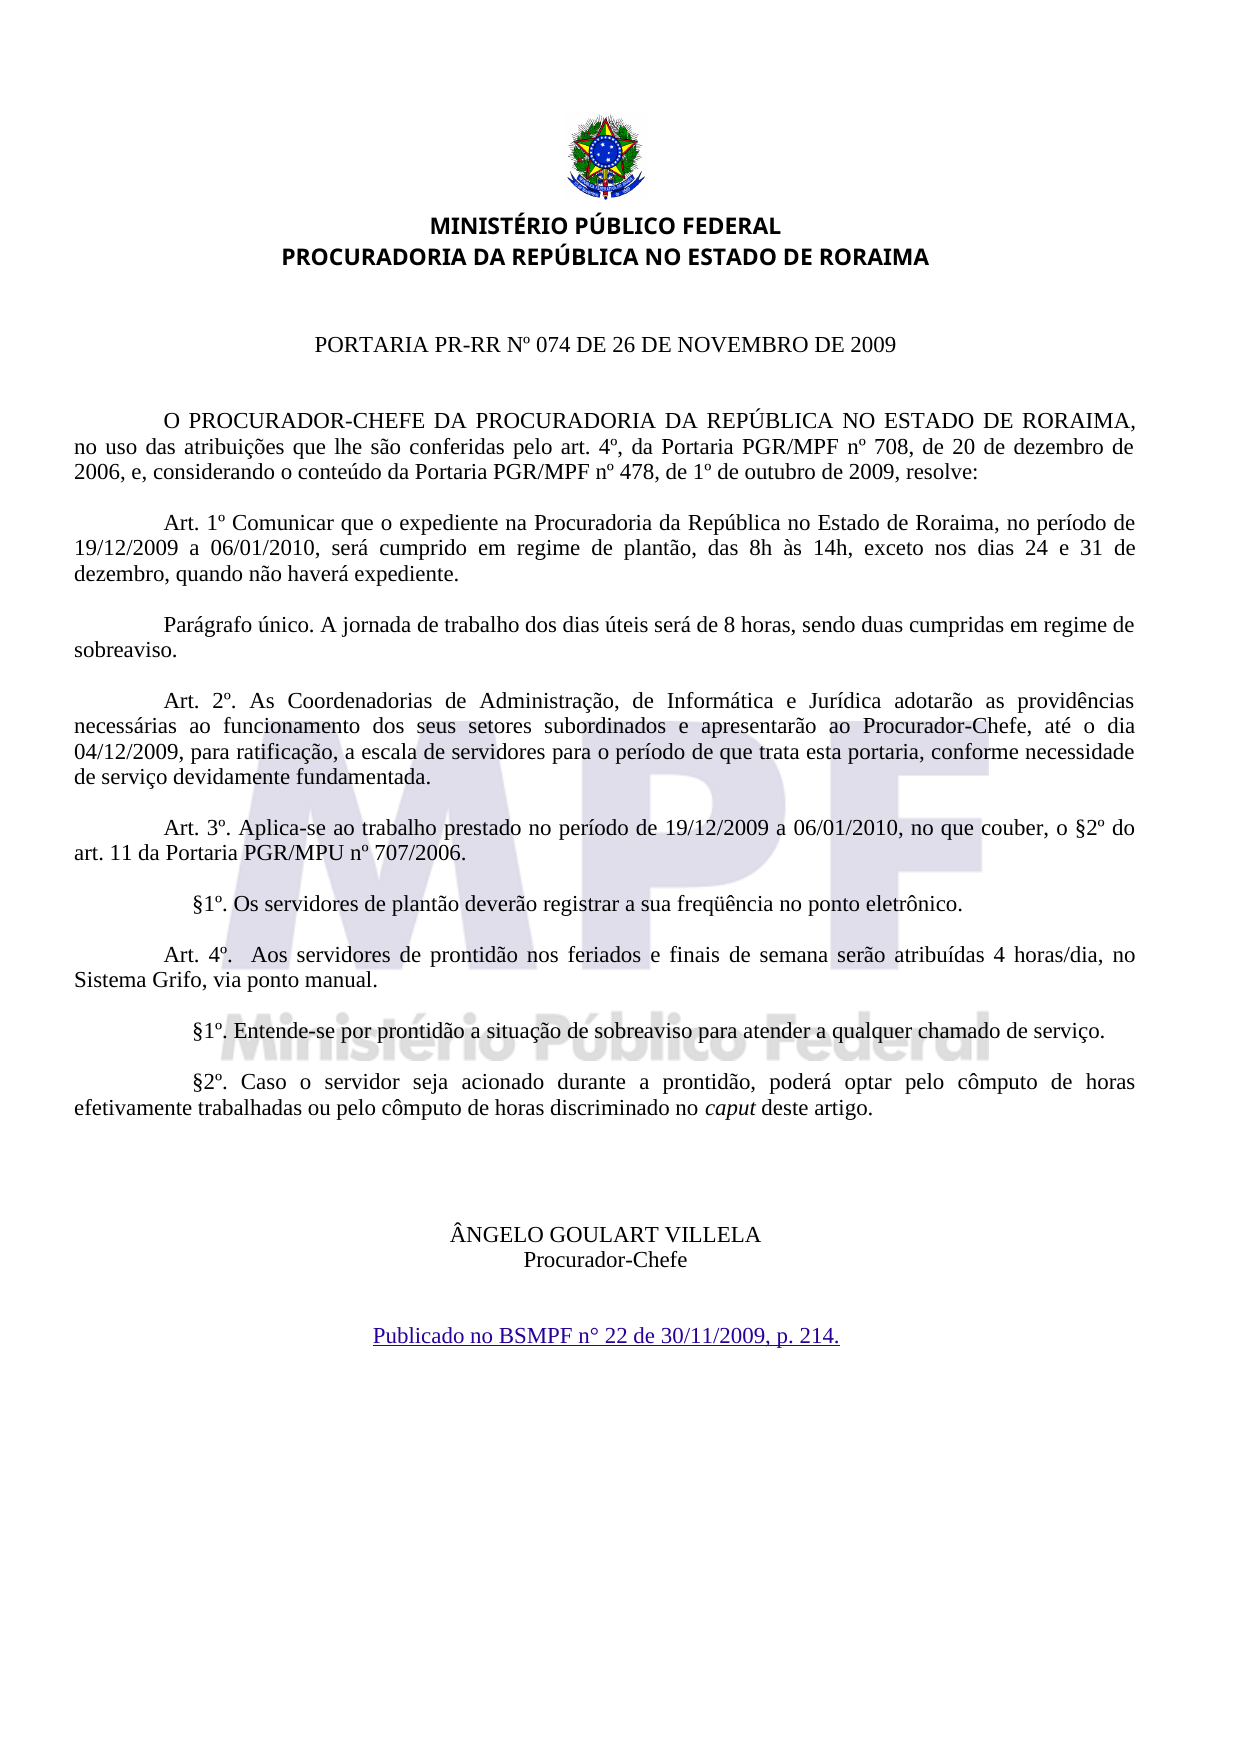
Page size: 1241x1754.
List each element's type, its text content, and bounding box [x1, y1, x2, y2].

text Art. 1º Comunicar que o expediente na Procuradoria da República no Estado de Roraima, no período de 19/12/2009 a 06/01/2010, será cumprido em regime de plantão, das 8h às 14h, exceto nos dias 24 e 31 de dezembro, quando não haverá expediente. [74, 510, 1137, 586]
text §1º. Entende-se por prontidão a situação de sobreaviso para atender a qualquer chamado de serviço. [74, 1018, 1137, 1044]
text §1º. Os servidores de plantão deverão registrar a sua freqüência no ponto eletrônico. [74, 891, 1137, 917]
text §2º. Caso o servidor seja acionado durante a prontidão, poderá optar pelo cômputo de horas efetivamente trabalhadas ou pelo cômputo de horas discriminado no caput deste artigo. [74, 1069, 1137, 1120]
picture [221, 866, 989, 891]
picture [221, 789, 989, 815]
text ÂNGELO GOULART VILLELA [74, 1222, 1137, 1247]
text Procurador-Chefe [74, 1247, 1137, 1272]
text O PROCURADOR-CHEFE DA PROCURADORIA DA REPÚBLICA NO ESTADO DE RORAIMA, no uso das atribuições que lhe são conferidas pelo art. 4º, da Portaria PGR/MPF nº 708, de 20 de dezembro de 2006, e, considerando o conteúdo da Portaria PGR/MPF nº 478, de 1º de outubro de 2009, resolve: [74, 408, 1137, 484]
text Art. 2º. As Coordenadorias de Administração, de Informática e Jurídica adotarão as providências necessárias ao funcionamento dos seus setores subordinados e apresentarão ao Procurador-Chefe, até o dia 04/12/2009, para ratificação, a escala de servidores para o período de que trata esta portaria, conforme necessidade de serviço devidamente fundamentada. [74, 688, 1137, 789]
text Art. 4º. Aos servidores de prontidão nos feriados e finais de semana serão atribuídas 4 horas/dia, no Sistema Grifo, via ponto manual. [74, 942, 1137, 993]
picture [221, 917, 989, 942]
text Publicado no BSMPF n° 22 de 30/11/2009, p. 214. [74, 1323, 1137, 1349]
picture [221, 993, 989, 1018]
text PORTARIA PR-RR Nº 074 DE 26 DE NOVEMBRO DE 2009 [74, 332, 1137, 357]
text Parágrafo único. A jornada de trabalho dos dias úteis será de 8 horas, sendo duas cumpridas em regime de sobreaviso. [74, 612, 1137, 662]
text Art. 3º. Aplica-se ao trabalho prestado no período de 19/12/2009 a 06/01/2010, no que couber, o §2º do art. 11 da Portaria PGR/MPU nº 707/2006. [74, 815, 1137, 866]
picture [563, 112, 647, 201]
picture [221, 1044, 989, 1061]
